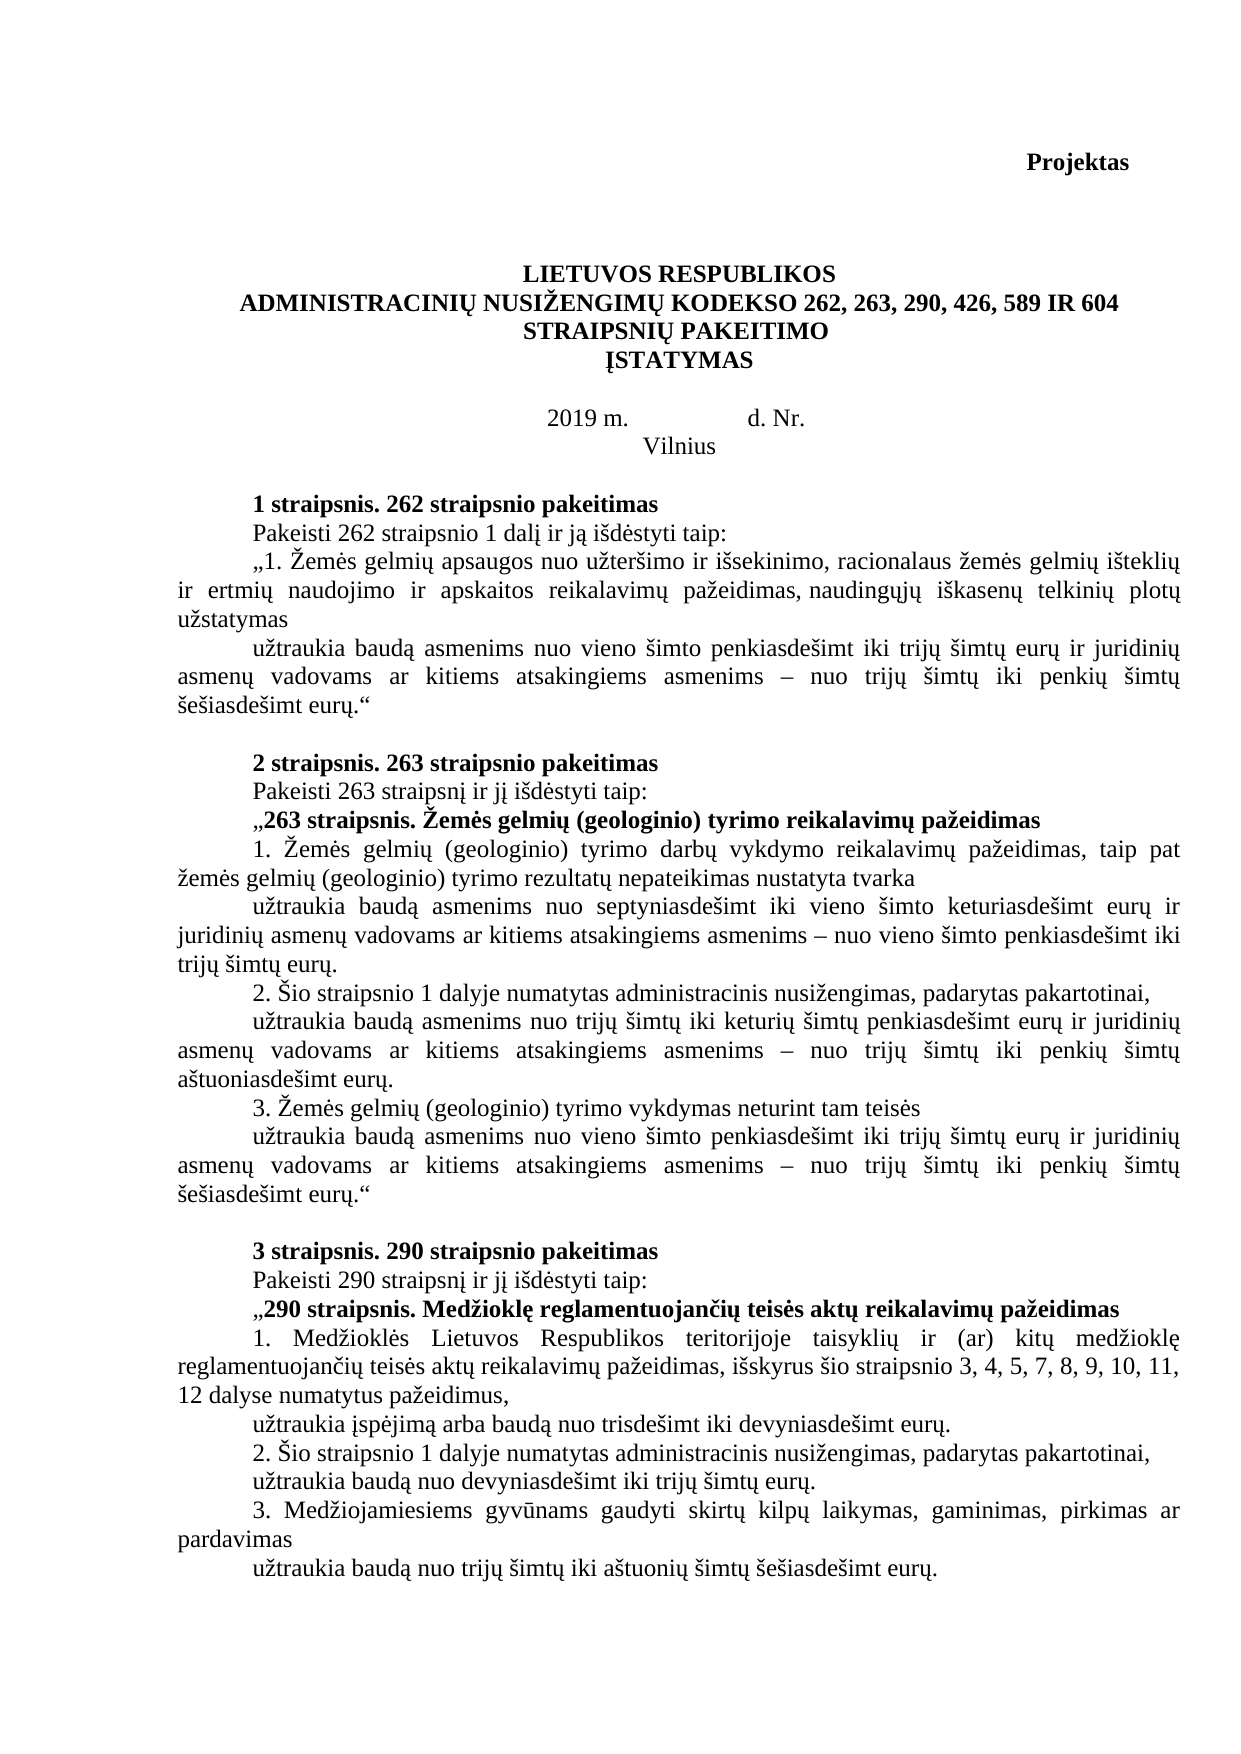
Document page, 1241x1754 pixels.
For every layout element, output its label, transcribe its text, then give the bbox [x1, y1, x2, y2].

text 2 straipsnis. 263 straipsnio pakeitimas [177, 748, 1181, 776]
text Pakeisti 263 straipsnį ir jį išdėstyti taip: [177, 776, 1181, 805]
text „263 straipsnis. Žemės gelmių (geologinio) tyrimo reikalavimų pažeidimas [177, 805, 1181, 834]
text Pakeisti 290 straipsnį ir jį išdėstyti taip: [177, 1265, 1181, 1294]
text ĮSTATYMAS [177, 345, 1181, 374]
text 2. Šio straipsnio 1 dalyje numatytas administracinis nusižengimas, padarytas pakartotinai, [177, 978, 1181, 1006]
text užtraukia baudą asmenims nuo vieno šimto penkiasdešimt iki trijų šimtų eurų ir juridinių asmenų vadovams ar kitiems atsakingiems asmenims – nuo trijų šimtų iki penkių šimtų šešiasdešimt eurų.“ [177, 1121, 1181, 1208]
text 1 straipsnis. 262 straipsnio pakeitimas [177, 489, 1181, 518]
text 1. Medžioklės Lietuvos Respublikos teritorijoje taisyklių ir (ar) kitų medžioklę reglamentuojančių teisės aktų reikalavimų pažeidimas, išskyrus šio straipsnio 3, 4, 5, 7, 8, 9, 10, 11, 12 dalyse numatytus pažeidimus, [177, 1323, 1181, 1409]
text užtraukia baudą nuo devyniasdešimt iki trijų šimtų eurų. [177, 1466, 1181, 1495]
text Pakeisti 262 straipsnio 1 dalį ir ją išdėstyti taip: [177, 518, 1181, 546]
text 1. Žemės gelmių (geologinio) tyrimo darbų vykdymo reikalavimų pažeidimas, taip pat žemės gelmių (geologinio) tyrimo rezultatų nepateikimas nustatyta tvarka [177, 834, 1181, 891]
text „290 straipsnis. Medžioklę reglamentuojančių teisės aktų reikalavimų pažeidimas [177, 1294, 1181, 1323]
text 3 straipsnis. 290 straipsnio pakeitimas [177, 1236, 1181, 1265]
text užtraukia baudą asmenims nuo septyniasdešimt iki vieno šimto keturiasdešimt eurų ir juridinių asmenų vadovams ar kitiems atsakingiems asmenims – nuo vieno šimto penkiasdešimt iki trijų šimtų eurų. [177, 891, 1181, 978]
text ADMINISTRACINIŲ NUSIŽENGIMŲ KODEKSO 262, 263, 290, 426, 589 IR 604 STRAIPSNIų PAKEITIMO [177, 288, 1181, 345]
text 3. Medžiojamiesiems gyvūnams gaudyti skirtų kilpų laikymas, gaminimas, pirkimas ar pardavimas [177, 1495, 1181, 1553]
text LIETUVOS RESPUBLIKOS [177, 259, 1181, 288]
text Vilnius [177, 431, 1181, 460]
text „1. Žemės gelmių apsaugos nuo užteršimo ir išsekinimo, racionalaus žemės gelmių išteklių ir ertmių naudojimo ir apskaitos reikalavimų pažeidimas, naudingųjų iškasenų telkinių plotų užstatymas [177, 546, 1181, 633]
text užtraukia baudą asmenims nuo vieno šimto penkiasdešimt iki trijų šimtų eurų ir juridinių asmenų vadovams ar kitiems atsakingiems asmenims – nuo trijų šimtų iki penkių šimtų šešiasdešimt eurų.“ [177, 633, 1181, 719]
text 3. Žemės gelmių (geologinio) tyrimo vykdymas neturint tam teisės [177, 1093, 1181, 1121]
text užtraukia įspėjimą arba baudą nuo trisdešimt iki devyniasdešimt eurų. [177, 1409, 1181, 1438]
text 2019 m. d. Nr. [177, 403, 1181, 431]
text Projektas [177, 147, 1181, 176]
text 2. Šio straipsnio 1 dalyje numatytas administracinis nusižengimas, padarytas pakartotinai, [177, 1438, 1181, 1466]
text užtraukia baudą nuo trijų šimtų iki aštuonių šimtų šešiasdešimt eurų. [177, 1553, 1181, 1581]
text užtraukia baudą asmenims nuo trijų šimtų iki keturių šimtų penkiasdešimt eurų ir juridinių asmenų vadovams ar kitiems atsakingiems asmenims – nuo trijų šimtų iki penkių šimtų aštuoniasdešimt eurų. [177, 1006, 1181, 1093]
